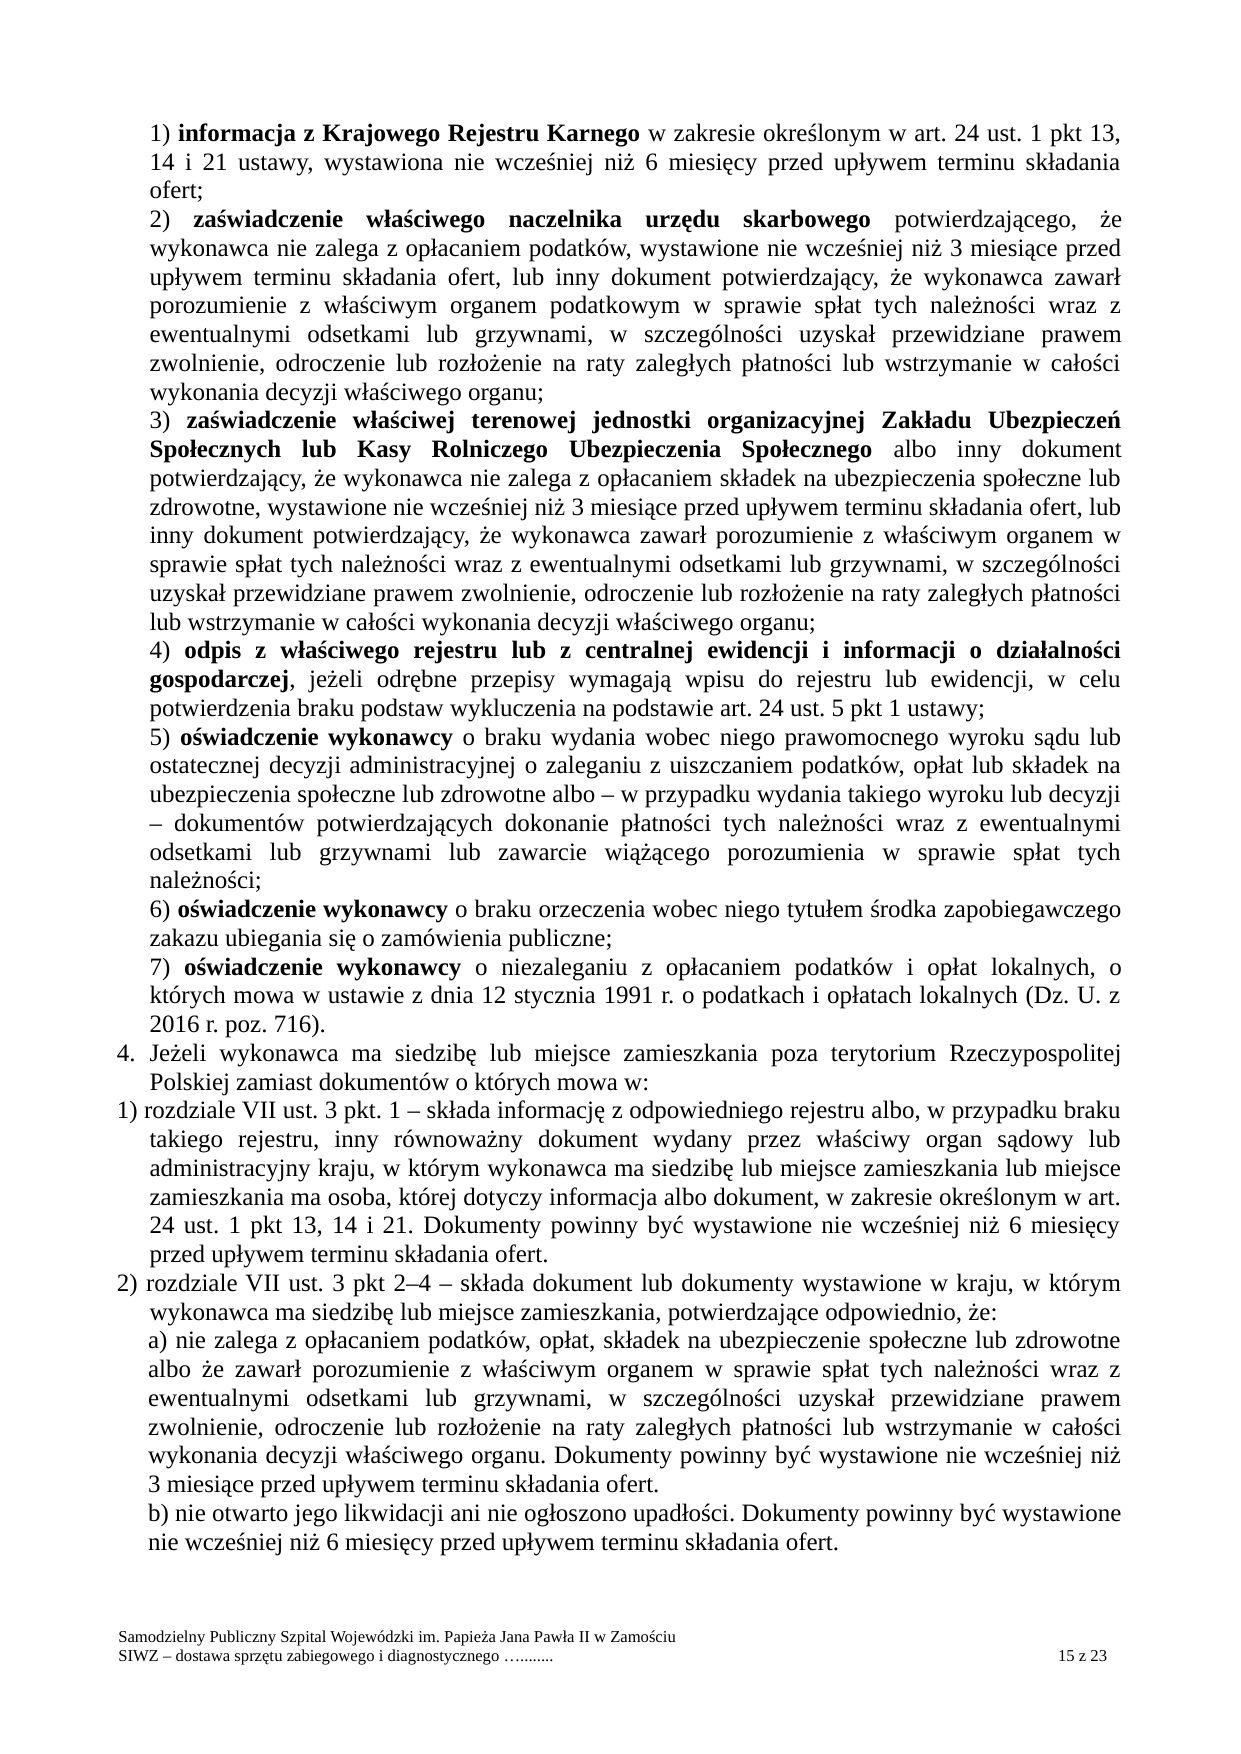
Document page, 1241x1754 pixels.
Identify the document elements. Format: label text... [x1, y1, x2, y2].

text 1) rozdziale VII ust. 3 pkt. 1 – składa informację z odpowiedniego rejestru albo, w przypadku braku takiego rejestru, inny równoważny dokument wydany przez właściwy organ sądowy lub administracyjny kraju, w którym wykonawca ma siedzibę lub miejsce zamieszkania lub miejsce zamieszkania ma osoba, której dotyczy informacja albo dokument, w zakresie określonym w art. 24 ust. 1 pkt 13, 14 i 21. Dokumenty powinny być wystawione nie wcześniej niż 6 miesięcy przed upływem terminu składania ofert. [117, 1096, 1122, 1268]
text 3) zaświadczenie właściwej terenowej jednostki organizacyjnej Zakładu Ubezpieczeń Społecznych lub Kasy Rolniczego Ubezpieczenia Społecznego albo inny dokument potwierdzający, że wykonawca nie zalega z opłacaniem składek na ubezpieczenia społeczne lub zdrowotne, wystawione nie wcześniej niż 3 miesiące przed upływem terminu składania ofert, lub inny dokument potwierdzający, że wykonawca zawarł porozumienie z właściwym organem w sprawie spłat tych należności wraz z ewentualnymi odsetkami lub grzywnami, w szczególności uzyskał przewidziane prawem zwolnienie, odroczenie lub rozłożenie na raty zaległych płatności lub wstrzymanie w całości wykonania decyzji właściwego organu; [149, 406, 1122, 636]
text 2) rozdziale VII ust. 3 pkt 2–4 – składa dokument lub dokumenty wystawione w kraju, w którym wykonawca ma siedzibę lub miejsce zamieszkania, potwierdzające odpowiednio, że: [117, 1268, 1122, 1326]
list zaświadczenie właściwego naczelnika urzędu skarbowego potwierdzającego, że wykonawca nie zalega z opłacaniem podatków, wystawione nie wcześniej niż 3 miesiące przed upływem terminu składania ofert, lub inny dokument potwierdzający, że wykonawca zawarł porozumienie z właściwym organem podatkowym w sprawie spłat tych należności wraz z ewentualnymi odsetkami lub grzywnami, w szczególności uzyskał przewidziane prawem zwolnienie, odroczenie lub rozłożenie na raty zaległych płatności lub wstrzymanie w całości wykonania decyzji właściwego organu; [149, 204, 1122, 406]
text 6) oświadczenie wykonawcy o braku orzeczenia wobec niego tytułem środka zapobiegawczego zakazu ubiegania się o zamówienia publiczne; [149, 894, 1122, 952]
text 4) odpis z właściwego rejestru lub z centralnej ewidencji i informacji o działalności gospodarczej, jeżeli odrębne przepisy wymagają wpisu do rejestru lub ewidencji, w celu potwierdzenia braku podstaw wykluczenia na podstawie art. 24 ust. 5 pkt 1 ustawy; [149, 636, 1122, 722]
text b) nie otwarto jego likwidacji ani nie ogłoszono upadłości. Dokumenty powinny być wystawione nie wcześniej niż 6 miesięcy przed upływem terminu składania ofert. [148, 1498, 1122, 1556]
text 5) oświadczenie wykonawcy o braku wydania wobec niego prawomocnego wyroku sądu lub ostatecznej decyzji administracyjnej o zaleganiu z uiszczaniem podatków, opłat lub składek na ubezpieczenia społeczne lub zdrowotne albo – w przypadku wydania takiego wyroku lub decyzji – dokumentów potwierdzających dokonanie płatności tych należności wraz z ewentualnymi odsetkami lub grzywnami lub zawarcie wiążącego porozumienia w sprawie spłat tych należności; [149, 722, 1122, 894]
text 1) informacja z Krajowego Rejestru Karnego w zakresie określonym w art. 24 ust. 1 pkt 13, 14 i 21 ustawy, wystawiona nie wcześniej niż 6 miesięcy przed upływem terminu składania ofert; [149, 118, 1122, 204]
list Jeżeli wykonawca ma siedzibę lub miejsce zamieszkania poza terytorium Rzeczypospolitej Polskiej zamiast dokumentów o których mowa w: [117, 1038, 1122, 1096]
text a) nie zalega z opłacaniem podatków, opłat, składek na ubezpieczenie społeczne lub zdrowotne albo że zawarł porozumienie z właściwym organem w sprawie spłat tych należności wraz z ewentualnymi odsetkami lub grzywnami, w szczególności uzyskał przewidziane prawem zwolnienie, odroczenie lub rozłożenie na raty zaległych płatności lub wstrzymanie w całości wykonania decyzji właściwego organu. Dokumenty powinny być wystawione nie wcześniej niż 3 miesiące przed upływem terminu składania ofert. [148, 1326, 1122, 1498]
text 7) oświadczenie wykonawcy o niezaleganiu z opłacaniem podatków i opłat lokalnych, o których mowa w ustawie z dnia 12 stycznia 1991 r. o podatkach i opłatach lokalnych (Dz. U. z 2016 r. poz. 716). [149, 952, 1122, 1038]
